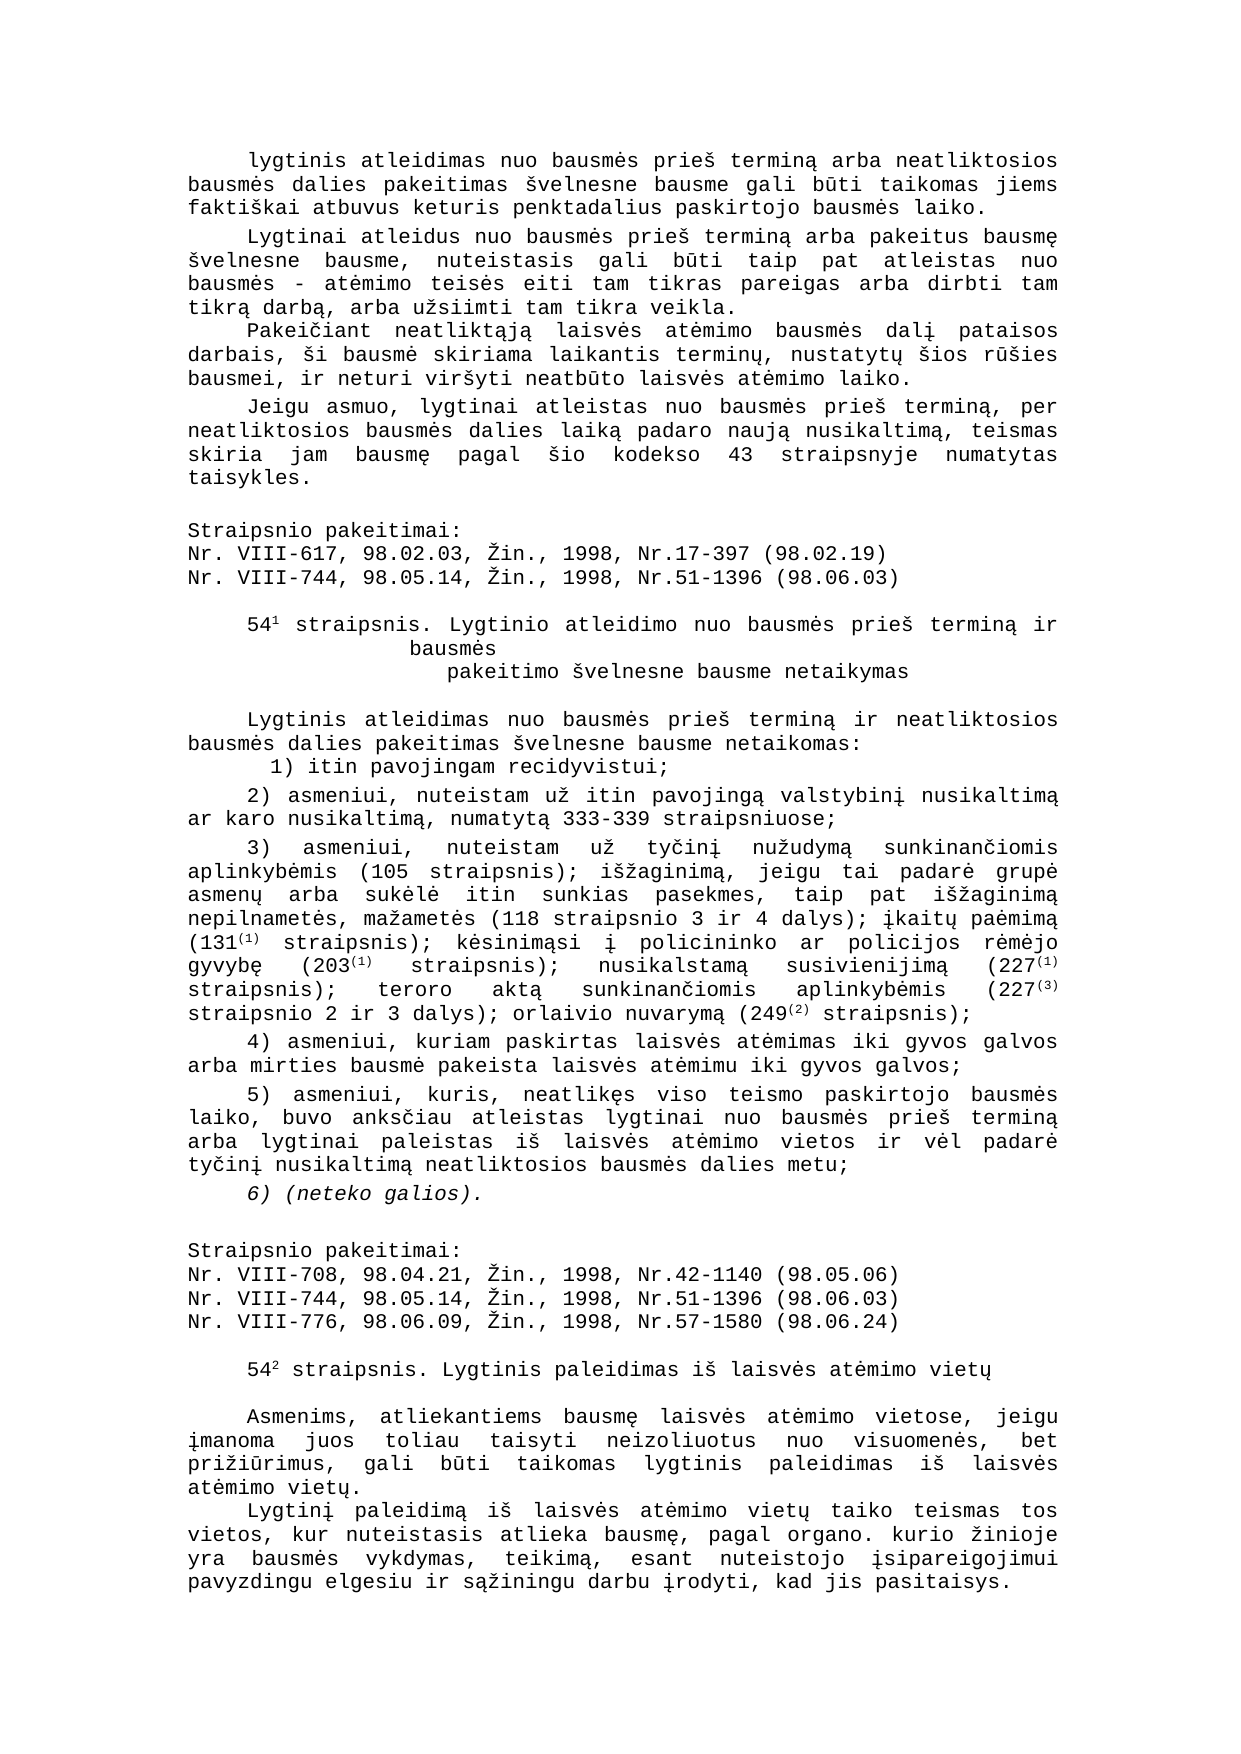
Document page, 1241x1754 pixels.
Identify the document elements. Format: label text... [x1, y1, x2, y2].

text Nr. VIII-776, 98.06.09, Žin., 1998, Nr.57-1580 (98.06.24) [187, 1311, 1059, 1335]
text Nr. VIII-744, 98.05.14, Žin., 1998, Nr.51-1396 (98.06.03) [187, 567, 1059, 591]
text Straipsnio pakeitimai: [187, 520, 1059, 543]
text 5) asmeniui, kuris, neatlikęs viso teismo paskirtojo bausmės laiko, buvo anksčiau atleistas lygtinai nuo bausmės prieš terminą arba lygtinai paleistas iš laisvės atėmimo vietos ir vėl padarė tyčinį nusikaltimą neatliktosios bausmės dalies metu; [187, 1083, 1059, 1178]
text Nr. VIII-617, 98.02.03, Žin., 1998, Nr.17-397 (98.02.19) [187, 543, 1059, 567]
text pakeitimo švelnesne bausme netaikymas [247, 662, 1059, 685]
text Nr. VIII-708, 98.04.21, Žin., 1998, Nr.42-1140 (98.05.06) [187, 1264, 1059, 1288]
text 3) asmeniui, nuteistam už tyčinį nužudymą sunkinančiomis aplinkybėmis (105 straipsnis); išžaginimą, jeigu tai padarė grupė asmenų arba sukėlė itin sunkias pasekmes, taip pat išžaginimą nepilnametės, mažametės (118 straipsnio 3 ir 4 dalys); įkaitų paėmimą (131(1) straipsnis); kėsinimąsi į policininko ar policijos rėmėjo gyvybę (203(1) straipsnis); nusikalstamą susivienijimą (227(1) straipsnis); teroro aktą sunkinančiomis aplinkybėmis (227(3) straipsnio 2 ir 3 dalys); orlaivio nuvarymą (249(2) straipsnis); [187, 837, 1059, 1026]
text Lygtinai atleidus nuo bausmės prieš terminą arba pakeitus bausmę švelnesne bausme, nuteistasis gali būti taip pat atleistas nuo bausmės - atėmimo teisės eiti tam tikras pareigas arba dirbti tam tikrą darbą, arba užsiimti tam tikra veikla. [187, 226, 1059, 321]
text 542 straipsnis. Lygtinis paleidimas iš laisvės atėmimo vietų [247, 1359, 1059, 1382]
text Jeigu asmuo, lygtinai atleistas nuo bausmės prieš terminą, per neatliktosios bausmės dalies laiką padaro naują nusikaltimą, teismas skiria jam bausmę pagal šio kodekso 43 straipsnyje numatytas taisykles. [187, 396, 1059, 491]
text 541 straipsnis. Lygtinio atleidimo nuo bausmės prieš terminą ir bausmės [247, 614, 1059, 662]
text Nr. VIII-744, 98.05.14, Žin., 1998, Nr.51-1396 (98.06.03) [187, 1288, 1059, 1311]
text Asmenims, atliekantiems bausmę laisvės atėmimo vietose, jeigu įmanoma juos toliau taisyti neizoliuotus nuo visuomenės, bet prižiūrimus, gali būti taikomas lygtinis paleidimas iš laisvės atėmimo vietų. [187, 1406, 1059, 1501]
text 1) itin pavojingam recidyvistui; [211, 756, 1059, 780]
text Pakeičiant neatliktąją laisvės atėmimo bausmės dalį pataisos darbais, ši bausmė skiriama laikantis terminų, nustatytų šios rūšies bausmei, ir neturi viršyti neatbūto laisvės atėmimo laiko. [187, 321, 1059, 391]
text Lygtinis atleidimas nuo bausmės prieš terminą ir neatliktosios bausmės dalies pakeitimas švelnesne bausme netaikomas: [187, 709, 1059, 756]
text 2) asmeniui, nuteistam už itin pavojingą valstybinį nusikaltimą ar karo nusikaltimą, numatytą 333-339 straipsniuose; [187, 785, 1059, 832]
text 6) (neteko galios). [187, 1183, 1059, 1207]
text 4) asmeniui, kuriam paskirtas laisvės atėmimas iki gyvos galvos arba mirties bausmė pakeista laisvės atėmimu iki gyvos galvos; [187, 1031, 1059, 1078]
text Lygtinį paleidimą iš laisvės atėmimo vietų taiko teismas tos vietos, kur nuteistasis atlieka bausmę, pagal organo. kurio žinioje yra bausmės vykdymas, teikimą, esant nuteistojo įsipareigojimui pavyzdingu elgesiu ir sąžiningu darbu įrodyti, kad jis pasitaisys. [187, 1501, 1059, 1595]
text Straipsnio pakeitimai: [187, 1240, 1059, 1264]
text lygtinis atleidimas nuo bausmės prieš terminą arba neatliktosios bausmės dalies pakeitimas švelnesne bausme gali būti taikomas jiems faktiškai atbuvus keturis penktadalius paskirtojo bausmės laiko. [187, 150, 1059, 221]
